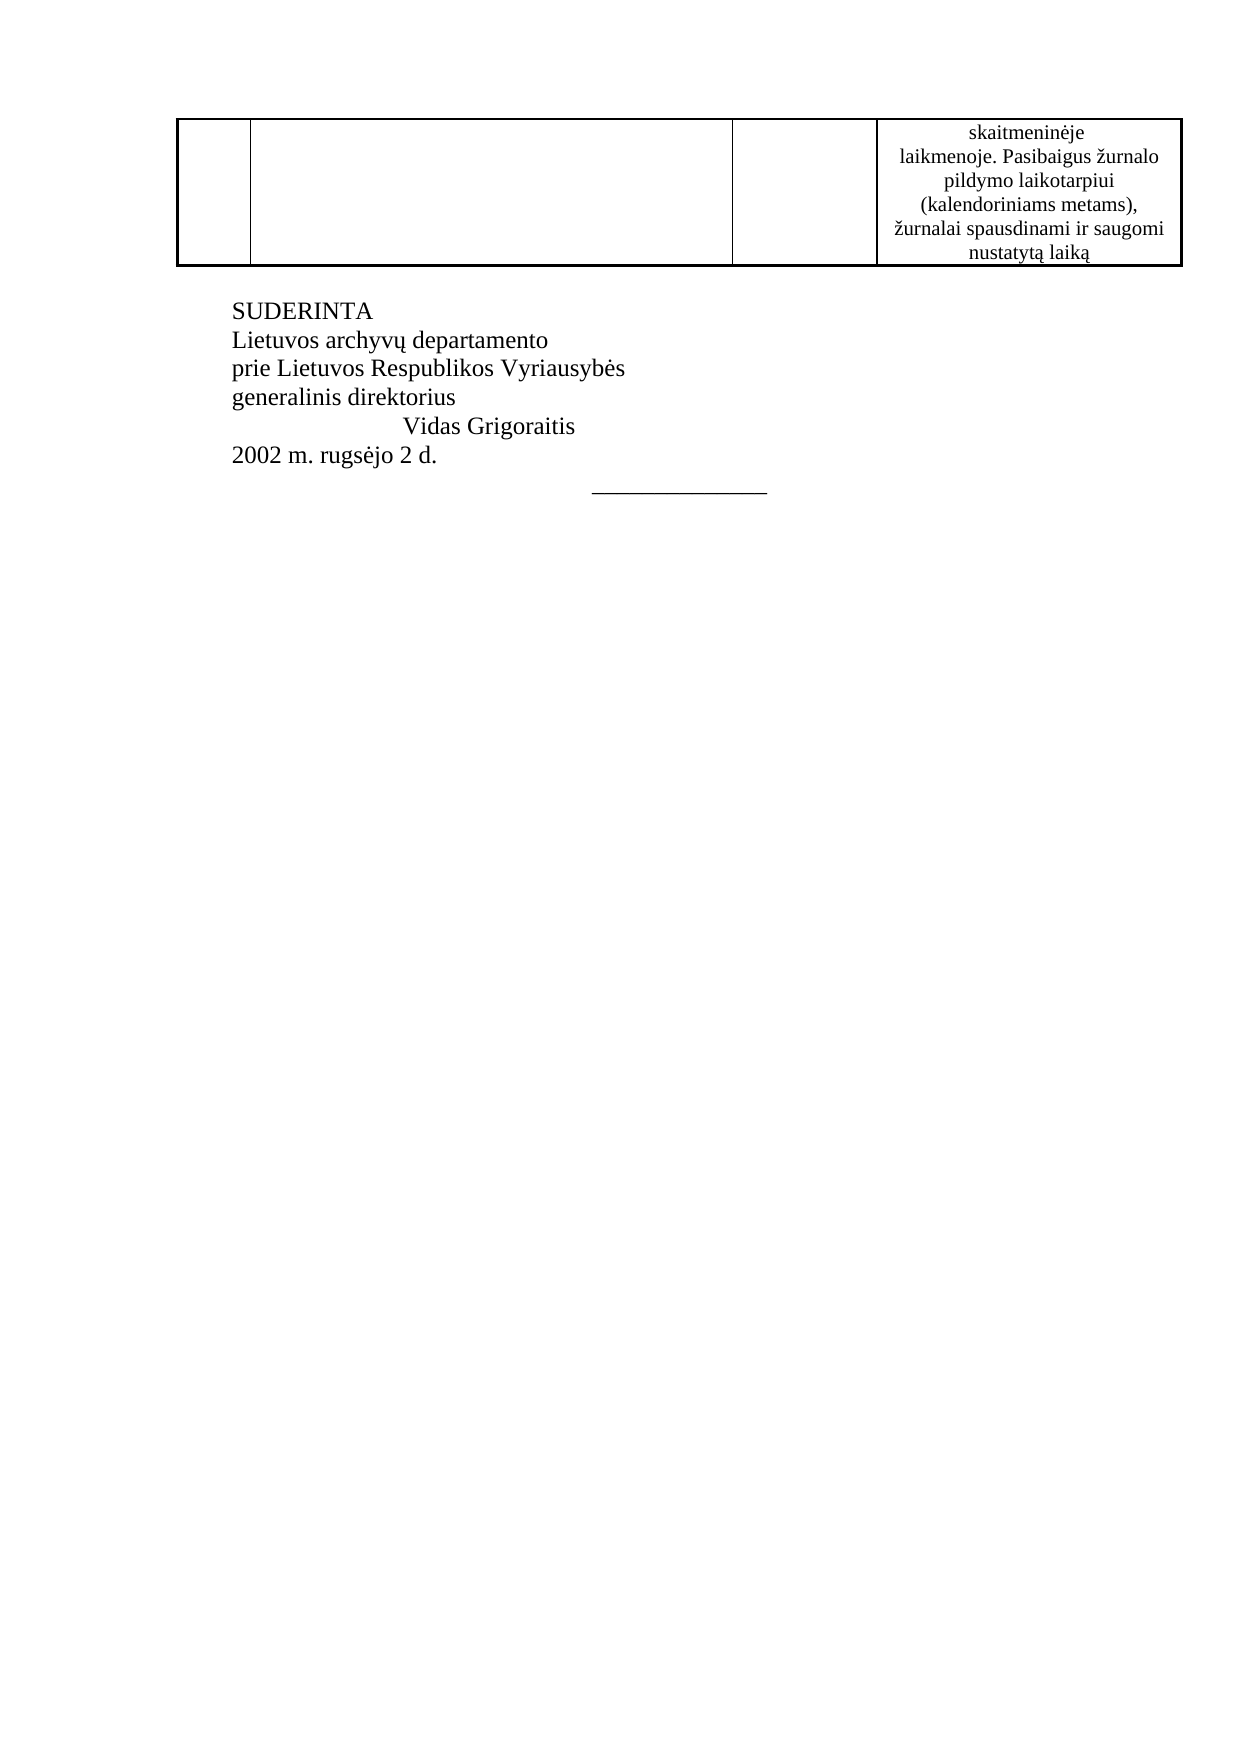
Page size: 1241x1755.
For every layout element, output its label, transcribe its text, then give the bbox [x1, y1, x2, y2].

text prie Lietuvos Respublikos Vyriausybės [158, 353, 1181, 382]
text SUDERINTA [158, 296, 1181, 325]
text Vidas Grigoraitis [158, 411, 1181, 440]
table_cell [251, 120, 732, 264]
table_cell [733, 120, 876, 264]
text ______________ [177, 468, 1181, 497]
text 2002 m. rugsėjo 2 d. [158, 440, 1181, 468]
table_cell [179, 120, 250, 264]
text Lietuvos archyvų departamento [158, 325, 1181, 353]
text generalinis direktorius [158, 382, 1181, 411]
table_cell skaitmeninėje laikmenoje. Pasibaigus žurnalo pildymo laikotarpiui (kalendoriniams metams), žurnalai spausdinami ir saugomi nustatytą laiką [878, 120, 1180, 264]
